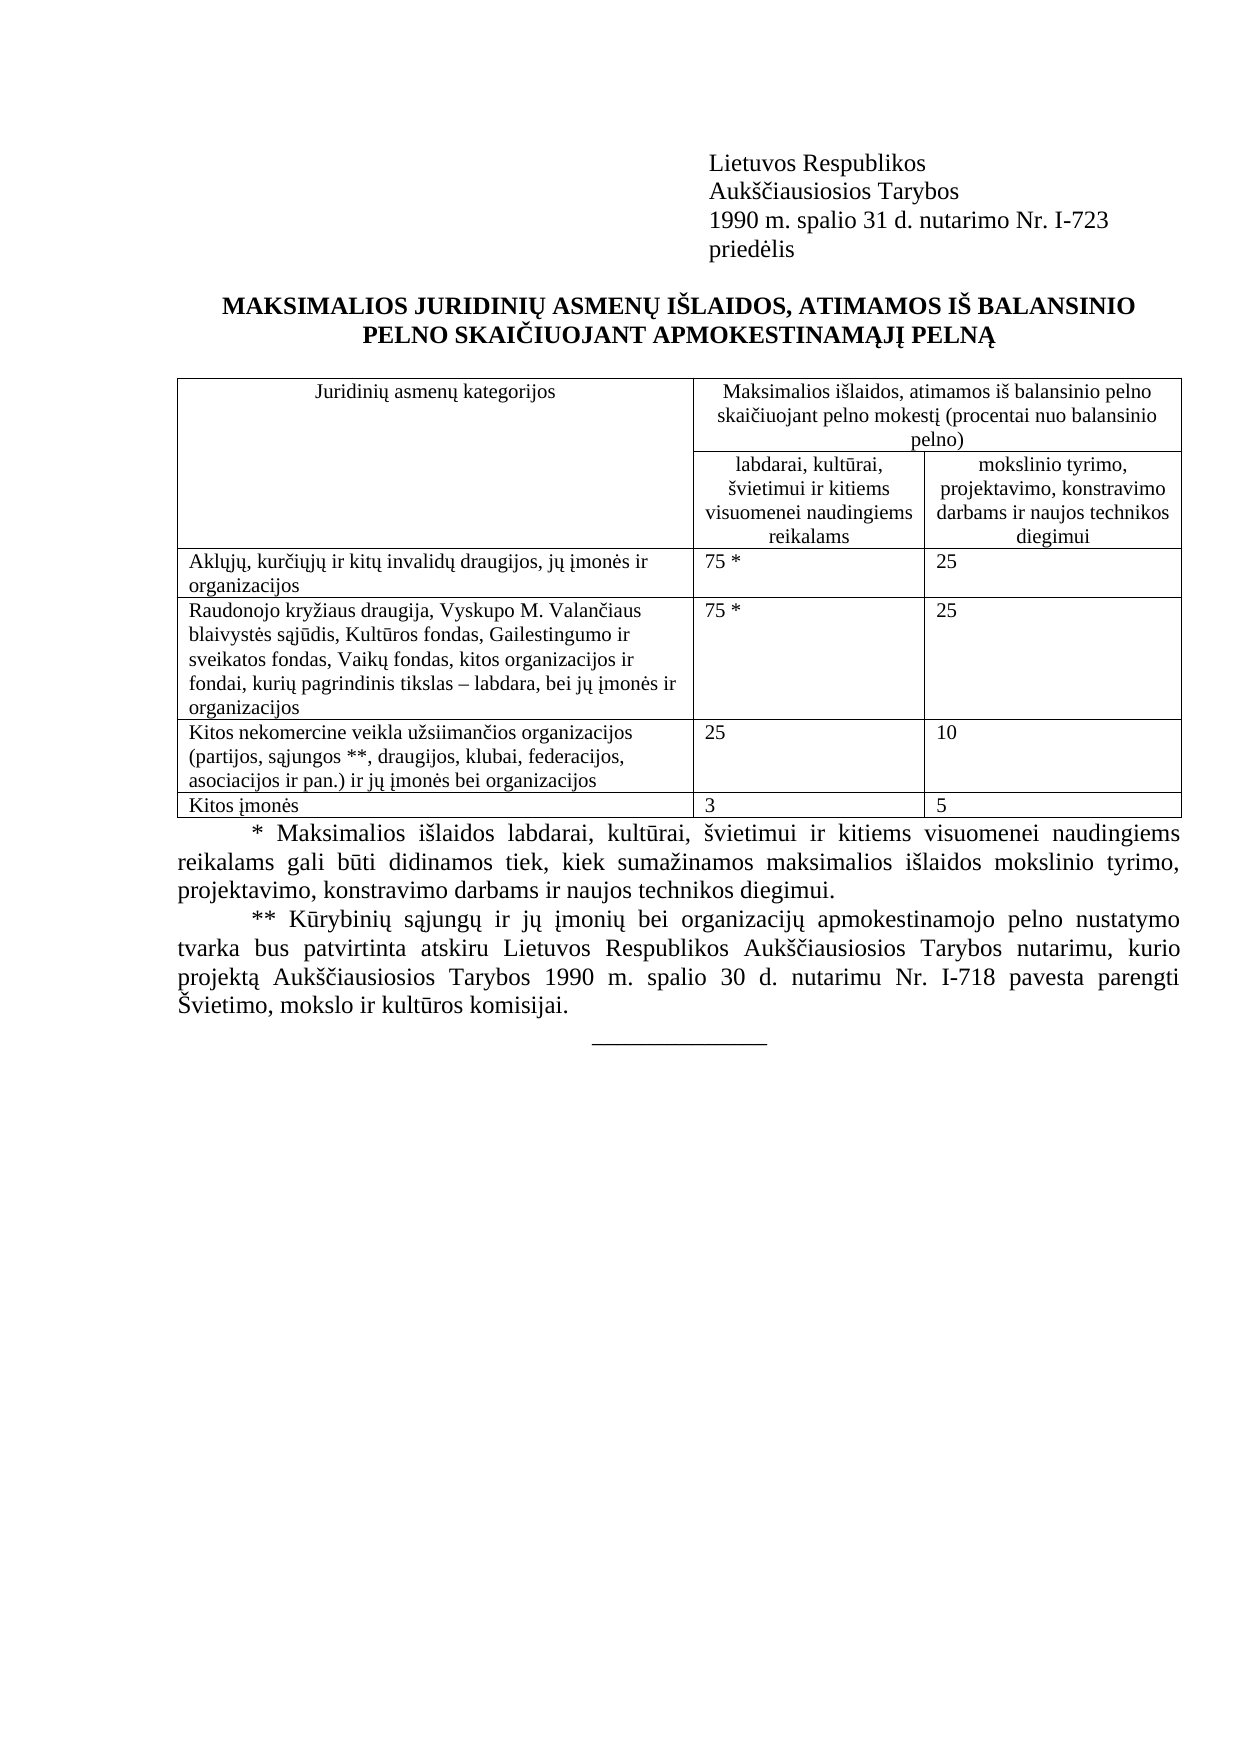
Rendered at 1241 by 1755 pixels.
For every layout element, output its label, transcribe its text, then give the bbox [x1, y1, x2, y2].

table_cell mokslinio tyrimo, projektavimo, konstravimo darbams ir naujos technikos diegimui [925, 452, 1181, 548]
table_cell Kitos nekomercine veikla užsiimančios organizacijos (partijos, sąjungos **, draugijos, klubai, federacijos, asociacijos ir pan.) ir jų įmonės bei organizacijos [178, 720, 693, 792]
table_cell 25 [694, 720, 924, 792]
table_cell Kitos įmonės [178, 793, 693, 817]
text ______________ [177, 1019, 1181, 1048]
table_cell 10 [925, 720, 1181, 792]
table_cell 75 * [694, 598, 924, 719]
text Aukščiausiosios Tarybos [177, 176, 1181, 205]
table_cell 3 [694, 793, 924, 817]
table_cell 25 [925, 549, 1181, 597]
text Lietuvos Respublikos [177, 148, 1181, 176]
table_cell 75 * [694, 549, 924, 597]
text priedėlis [177, 234, 1181, 263]
text ** Kūrybinių sąjungų ir jų įmonių bei organizacijų apmokestinamojo pelno nustatymo tvarka bus patvirtinta atskiru Lietuvos Respublikos Aukščiausiosios Tarybos nutarimu, kurio projektą Aukščiausiosios Tarybos 1990 m. spalio 30 d. nutarimu Nr. I-718 pavesta parengti Švietimo, mokslo ir kultūros komisijai. [177, 904, 1181, 1019]
table_header Maksimalios išlaidos, atimamos iš balansinio pelno skaičiuojant pelno mokestį (procentai nuo balansinio pelno) [694, 379, 1181, 451]
table_cell 25 [925, 598, 1181, 719]
table_cell Aklųjų, kurčiųjų ir kitų invalidų draugijos, jų įmonės ir organizacijos [178, 549, 693, 597]
text 1990 m. spalio 31 d. nutarimo Nr. I-723 [177, 205, 1181, 234]
table_header Juridinių asmenų kategorijos [178, 379, 693, 548]
table_cell 5 [925, 793, 1181, 817]
table_cell labdarai, kultūrai, švietimui ir kitiems visuomenei naudingiems reikalams [694, 452, 924, 548]
table_cell Raudonojo kryžiaus draugija, Vyskupo M. Valančiaus blaivystės sąjūdis, Kultūros fondas, Gailestingumo ir sveikatos fondas, Vaikų fondas, kitos organizacijos ir fondai, kurių pagrindinis tikslas – labdara, bei jų įmonės ir organizacijos [178, 598, 693, 719]
text MAKSIMALIOS JURIDINIŲ ASMENŲ IŠLAIDOS, ATIMAMOS IŠ BALANSINIO PELNO SKAIČIUOJANT APMOKESTINAMĄJĮ PELNĄ [177, 291, 1181, 349]
text * Maksimalios išlaidos labdarai, kultūrai, švietimui ir kitiems visuomenei naudingiems reikalams gali būti didinamos tiek, kiek sumažinamos maksimalios išlaidos mokslinio tyrimo, projektavimo, konstravimo darbams ir naujos technikos diegimui. [177, 818, 1181, 904]
